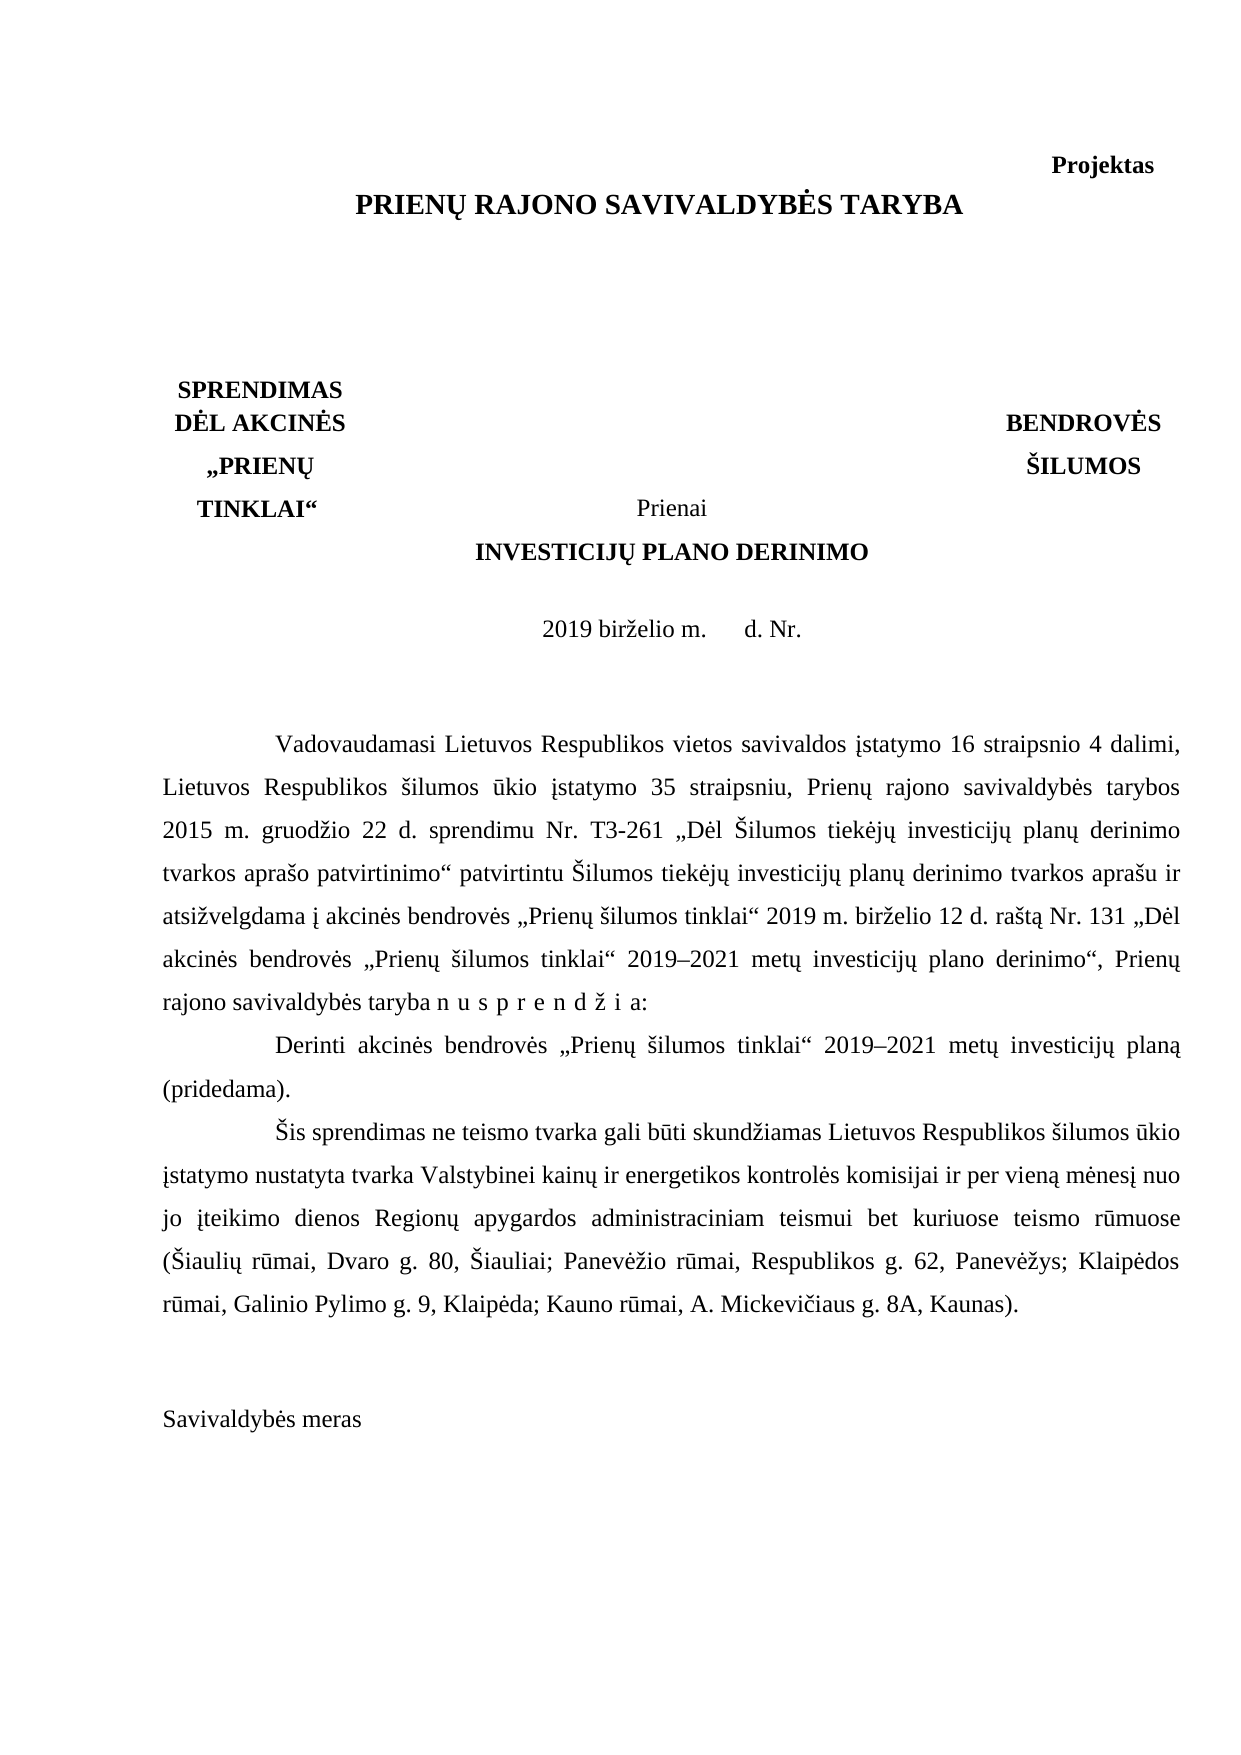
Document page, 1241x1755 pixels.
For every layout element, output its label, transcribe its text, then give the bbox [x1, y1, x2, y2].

text Projektas [989, 150, 1181, 179]
text [162, 150, 330, 179]
text Šis sprendimas ne teismo tvarka gali būti skundžiamas Lietuvos Respublikos šilumos ūkio įstatymo nustatyta tvarka Valstybinei kainų ir energetikos kontrolės komisijai ir per vieną mėnesį nuo jo įteikimo dienos Regionų apygardos administraciniam teismui bet kuriuose teismo rūmuose (Šiaulių rūmai, Dvaro g. 80, Šiauliai; Panevėžio rūmai, Respublikos g. 62, Panevėžys; Klaipėdos rūmai, Galinio Pylimo g. 9, Klaipėda; Kauno rūmai, A. Mickevičiaus g. 8A, Kaunas). [162, 1117, 1181, 1318]
text DĖL AKCINĖS BENDROVĖS „PRIENŲ ŠILUMOS TINKLAI“ [162, 408, 1181, 523]
text PRIENŲ RAJONO SAVIVALDYBĖS TARYBA [330, 187, 989, 221]
text Savivaldybės meras [162, 1404, 1181, 1433]
text Sprendimas [162, 375, 377, 404]
text Derinti akcinės bendrovės „Prienų šilumos tinklai“ 2019–2021 metų investicijų planą (pridedama). [162, 1031, 1181, 1102]
text [967, 375, 1181, 404]
text Prienai [377, 493, 967, 522]
text 2019 birželio m. d. Nr. [162, 614, 1181, 642]
text INVESTICIJŲ PLANO DERINIMO [162, 537, 1181, 566]
text Vadovaudamasi Lietuvos Respublikos vietos savivaldos įstatymo 16 straipsnio 4 dalimi, Lietuvos Respublikos šilumos ūkio įstatymo 35 straipsniu, Prienų rajono savivaldybės tarybos 2015 m. gruodžio 22 d. sprendimu Nr. T3-261 „Dėl Šilumos tiekėjų investicijų planų derinimo tvarkos aprašo patvirtinimo“ patvirtintu Šilumos tiekėjų investicijų planų derinimo tvarkos aprašu ir atsižvelgdama į akcinės bendrovės „Prienų šilumos tinklai“ 2019 m. birželio 12 d. raštą Nr. 131 „Dėl akcinės bendrovės „Prienų šilumos tinklai“ 2019–2021 metų investicijų plano derinimo“, Prienų rajono savivaldybės taryba nusprendžia: [162, 729, 1181, 1016]
